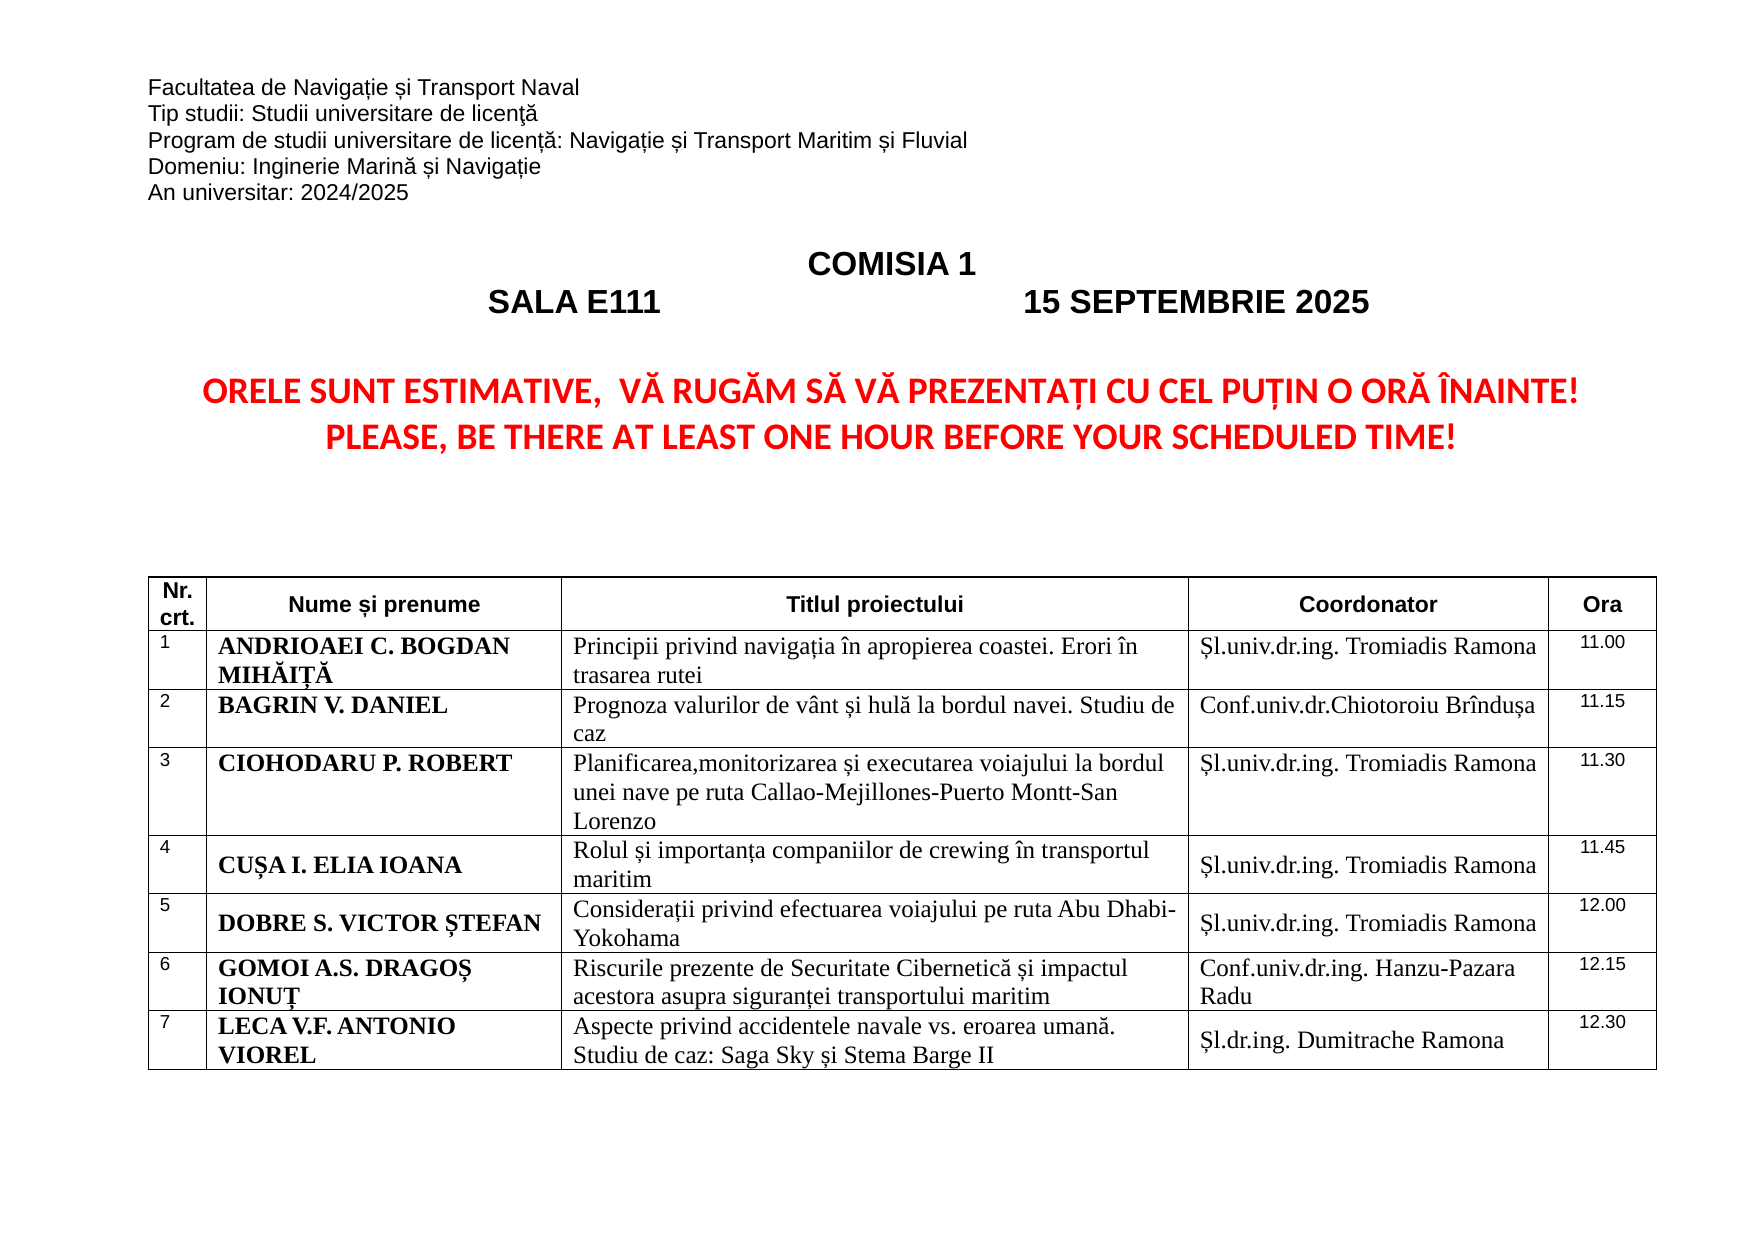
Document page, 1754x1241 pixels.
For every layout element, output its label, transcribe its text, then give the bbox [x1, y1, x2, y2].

table_cell 11.30 [1549, 748, 1656, 834]
text Program de studii universitare de licență: Navigație și Transport Maritim și Fluvial [148, 127, 1636, 153]
table_cell 6 [149, 953, 206, 1010]
table_cell Principii privind navigația în apropierea coastei. Erori în trasarea rutei [562, 631, 1188, 689]
table_cell 11.15 [1549, 690, 1656, 747]
table_cell 7 [149, 1011, 206, 1069]
table_cell Șl.univ.dr.ing. Tromiadis Ramona [1189, 894, 1548, 952]
table_cell LECA V.F. ANTONIO VIOREL [207, 1011, 561, 1069]
table_header Nr. crt. [149, 578, 206, 630]
table_cell Conf.univ.dr.ing. Hanzu-Pazara Radu [1189, 953, 1548, 1010]
table_cell 11.00 [1549, 631, 1656, 689]
table_cell GOMOI A.S. DRAGOȘ IONUȚ [207, 953, 561, 1010]
table_cell Riscurile prezente de Securitate Cibernetică și impactul acestora asupra siguranței transportului maritim [562, 953, 1188, 1010]
table_cell 12.30 [1549, 1011, 1656, 1069]
table_cell CIOHODARU P. ROBERT [207, 748, 561, 834]
table_cell Conf.univ.dr.Chiotoroiu Brîndușa [1189, 690, 1548, 747]
table_header Nume și prenume [207, 578, 561, 630]
table_cell Considerații privind efectuarea voiajului pe ruta Abu Dhabi-Yokohama [562, 894, 1188, 952]
text Facultatea de Navigație și Transport Naval [148, 74, 1636, 100]
text SALA E111 15 SEPTEMBRIE 2025 [148, 282, 1636, 321]
table_cell 3 [149, 748, 206, 834]
text COMISIA 1 [148, 244, 1636, 282]
text Domeniu: Inginerie Marină și Navigație [148, 153, 1636, 179]
table_cell Planificarea,monitorizarea și executarea voiajului la bordul unei nave pe ruta Callao-Mejillones-Puerto Montt-San Lorenzo [562, 748, 1188, 834]
table_cell Aspecte privind accidentele navale vs. eroarea umană. Studiu de caz: Saga Sky și Stema Barge II [562, 1011, 1188, 1069]
table_cell 4 [149, 836, 206, 893]
table_cell 5 [149, 894, 206, 952]
table_header Titlul proiectului [562, 578, 1188, 630]
text ORELE SUNT ESTIMATIVE, VĂ RUGĂM SĂ VĂ PREZENTAȚI CU CEL PUȚIN O ORĂ ÎNAINTE! [148, 367, 1636, 413]
table_cell Șl.univ.dr.ing. Tromiadis Ramona [1189, 631, 1548, 689]
text Tip studii: Studii universitare de licenţă [148, 100, 1636, 127]
table_cell Șl.dr.ing. Dumitrache Ramona [1189, 1011, 1548, 1069]
text PLEASE, BE THERE AT LEAST ONE HOUR BEFORE YOUR SCHEDULED TIME! [148, 413, 1636, 458]
table_cell 2 [149, 690, 206, 747]
table_cell CUȘA I. ELIA IOANA [207, 836, 561, 893]
table_cell Prognoza valurilor de vânt și hulă la bordul navei. Studiu de caz [562, 690, 1188, 747]
table_header Coordonator [1189, 578, 1548, 630]
table_cell BAGRIN V. DANIEL [207, 690, 561, 747]
table_cell Șl.univ.dr.ing. Tromiadis Ramona [1189, 748, 1548, 834]
table_cell Rolul și importanța companiilor de crewing în transportul maritim [562, 836, 1188, 893]
table_cell 1 [149, 631, 206, 689]
table_cell ANDRIOAEI C. BOGDAN MIHĂIȚĂ [207, 631, 561, 689]
table_cell 11.45 [1549, 836, 1656, 893]
text An universitar: 2024/2025 [148, 179, 1636, 206]
table_cell 12.15 [1549, 953, 1656, 1010]
table_header Ora [1549, 578, 1656, 630]
table_cell Șl.univ.dr.ing. Tromiadis Ramona [1189, 836, 1548, 893]
table_cell DOBRE S. VICTOR ȘTEFAN [207, 894, 561, 952]
table_cell 12.00 [1549, 894, 1656, 952]
